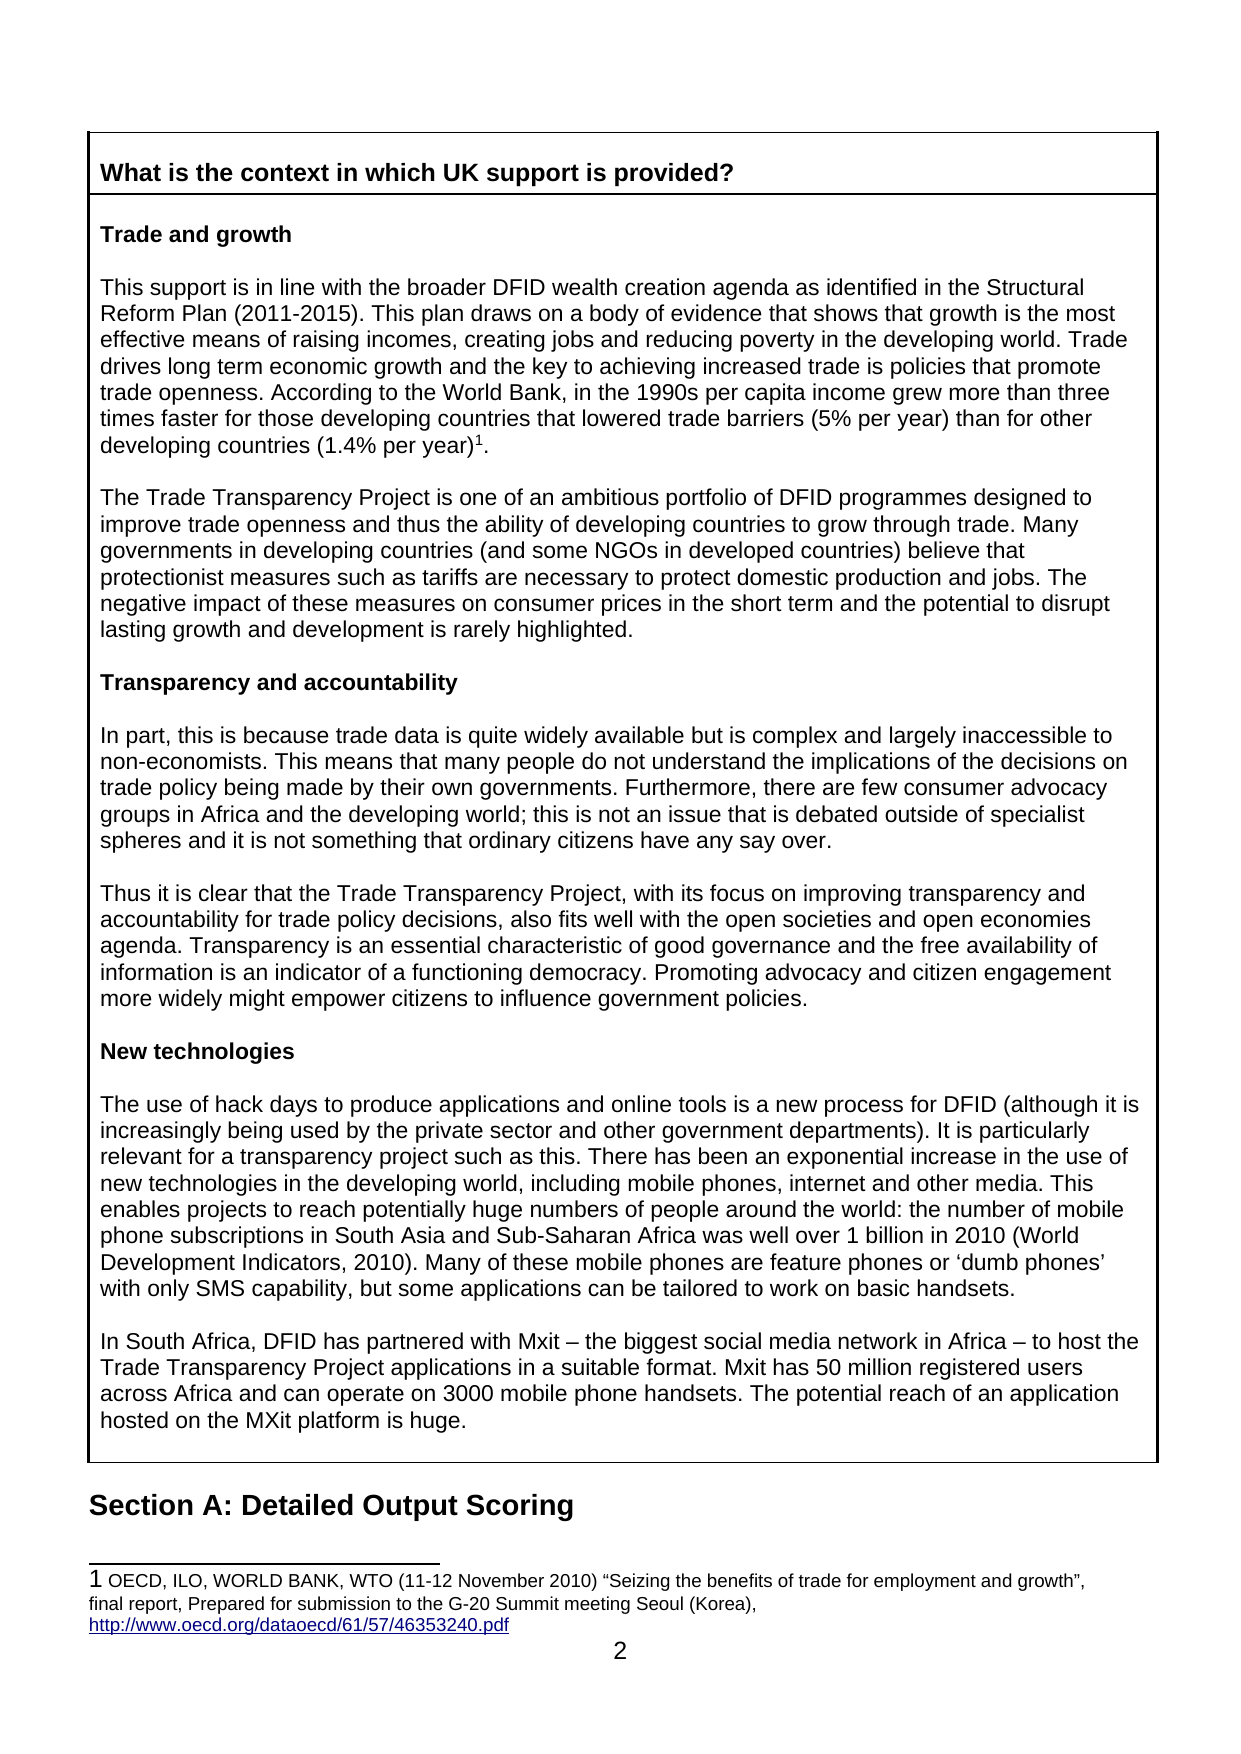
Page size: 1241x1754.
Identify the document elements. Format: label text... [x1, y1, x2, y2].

table_header What is the context in which UK support is provided? [90, 133, 1156, 193]
subtitle Section A: Detailed Output Scoring [89, 1488, 1152, 1522]
table_cell Trade and growth This support is in line with the broader DFID wealth creation agenda as identified in the Structural Reform Plan (2011-2015). This plan draws on a body of evidence that shows that growth is the most effective means of raising incomes, creating jobs and reducing poverty in the developing world. Trade drives long term economic growth and the key to achieving increased trade is policies that promote trade openness. According to the World Bank, in the 1990s per capita income grew more than three times faster for those developing countries that lowered trade barriers (5% per year) than for other developing countries (1.4% per year). The Trade Transparency Project is one of an ambitious portfolio of DFID programmes designed to improve trade openness and thus the ability of developing countries to grow through trade. Many governments in developing countries (and some NGOs in developed countries) believe that protectionist measures such as tariffs are necessary to protect domestic production and jobs. The negative impact of these measures on consumer prices in the short term and the potential to disrupt lasting growth and development is rarely highlighted. Transparency and accountability In part, this is because trade data is quite widely available but is complex and largely inaccessible to non-economists. This means that many people do not understand the implications of the decisions on trade policy being made by their own governments. Furthermore, there are few consumer advocacy groups in Africa and the developing world; this is not an issue that is debated outside of specialist spheres and it is not something that ordinary citizens have any say over. Thus it is clear that the Trade Transparency Project, with its focus on improving transparency and accountability for trade policy decisions, also fits well with the open societies and open economies agenda. Transparency is an essential characteristic of good governance and the free availability of information is an indicator of a functioning democracy. Promoting advocacy and citizen engagement more widely might empower citizens to influence government policies. New technologies The use of hack days to produce applications and online tools is a new process for DFID (although it is increasingly being used by the private sector and other government departments). It is particularly relevant for a transparency project such as this. There has been an exponential increase in the use of new technologies in the developing world, including mobile phones, internet and other media. This enables projects to reach potentially huge numbers of people around the world: the number of mobile phone subscriptions in South Asia and Sub-Saharan Africa was well over 1 billion in 2010 (World Development Indicators, 2010). Many of these mobile phones are feature phones or ‘dumb phones’ with only SMS capability, but some applications can be tailored to work on basic handsets. In South Africa, DFID has partnered with Mxit – the biggest social media network in Africa – to host the Trade Transparency Project applications in a suitable format. Mxit has 50 million registered users across Africa and can operate on 3000 mobile phone handsets. The potential reach of an application hosted on the MXit platform is huge. [90, 195, 1156, 1462]
